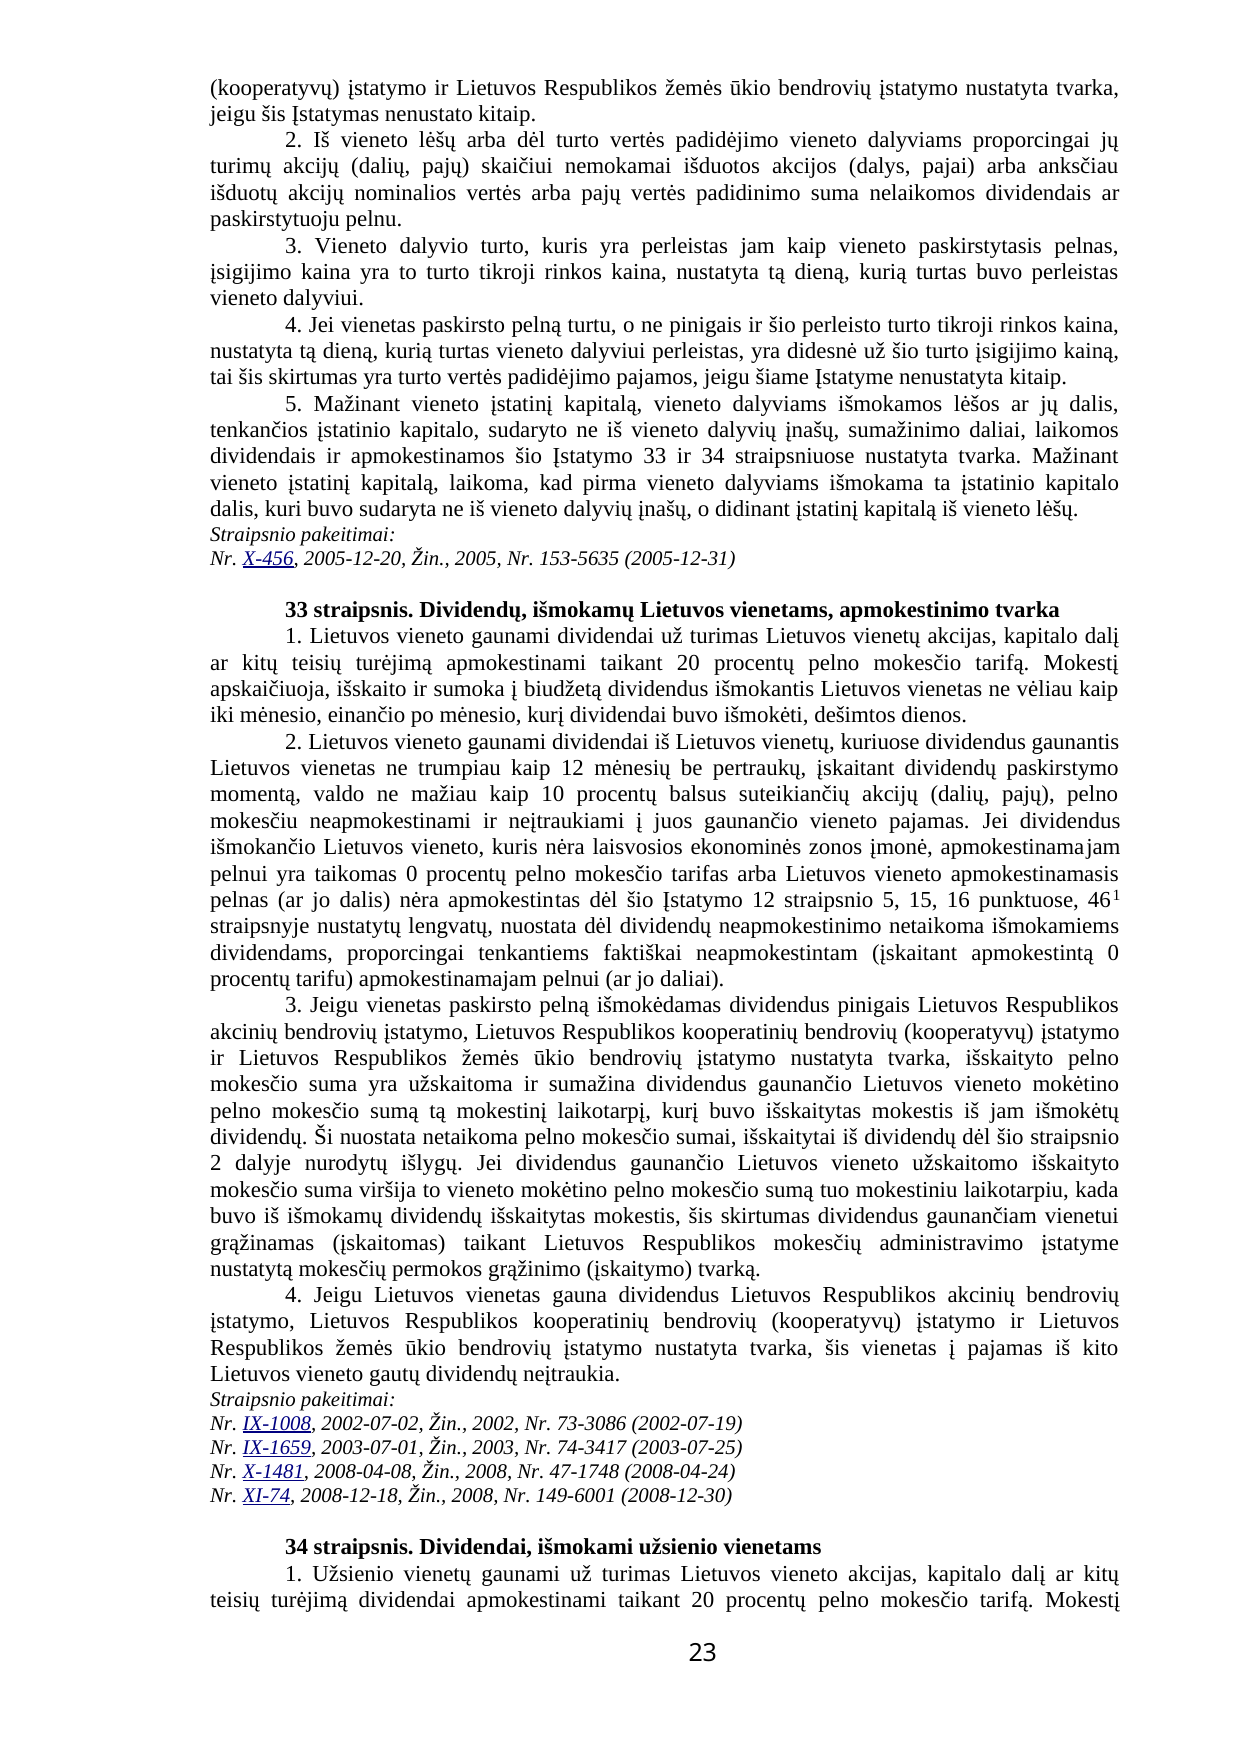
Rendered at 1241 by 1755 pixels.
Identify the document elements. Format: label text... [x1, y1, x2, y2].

text 2. Iš vieneto lėšų arba dėl turto vertės padidėjimo vieneto dalyviams proporcingai jų turimų akcijų (dalių, pajų) skaičiui nemokamai išduotos akcijos (dalys, pajai) arba anksčiau išduotų akcijų nominalios vertės arba pajų vertės padidinimo suma nelaikomos dividendais ar paskirstytuoju pelnu. [210, 126, 1120, 232]
text 2. Lietuvos vieneto gaunami dividendai iš Lietuvos vienetų, kuriuose dividendus gaunantis Lietuvos vienetas ne trumpiau kaip 12 mėnesių be pertraukų, įskaitant dividendų paskirstymo momentą, valdo ne mažiau kaip 10 procentų balsus suteikiančių akcijų (dalių, pajų), pelno mokesčiu neapmokestinami ir neįtraukiami į juos gaunančio vieneto pajamas. Jei dividendus išmokančio Lietuvos vieneto, kuris nėra laisvosios ekonominės zonos įmonė, apmokestinamajam pelnui yra taikomas 0 procentų pelno mokesčio tarifas arba Lietuvos vieneto apmokestinamasis pelnas (ar jo dalis) nėra apmokestintas dėl šio Įstatymo 12 straipsnio 5, 15, 16 punktuose, 461 straipsnyje nustatytų lengvatų, nuostata dėl dividendų neapmokestinimo netaikoma išmokamiems dividendams, proporcingai tenkantiems faktiškai neapmokestintam (įskaitant apmokestintą 0 procentų tarifu) apmokestinamajam pelnui (ar jo daliai). [210, 728, 1120, 991]
text 1. Lietuvos vieneto gaunami dividendai už turimas Lietuvos vienetų akcijas, kapitalo dalį ar kitų teisių turėjimą apmokestinami taikant 20 procentų pelno mokesčio tarifą. Mokestį apskaičiuoja, išskaito ir sumoka į biudžetą dividendus išmokantis Lietuvos vienetas ne vėliau kaip iki mėnesio, einančio po mėnesio, kurį dividendai buvo išmokėti, dešimtos dienos. [210, 622, 1120, 728]
text 34 straipsnis. Dividendai, išmokami užsienio vienetams [210, 1533, 1120, 1560]
text Nr. XI-74, 2008-12-18, Žin., 2008, Nr. 149-6001 (2008-12-30) [210, 1483, 1120, 1507]
text 4. Jei vienetas paskirsto pelną turtu, o ne pinigais ir šio perleisto turto tikroji rinkos kaina, nustatyta tą dieną, kurią turtas vieneto dalyviui perleistas, yra didesnė už šio turto įsigijimo kainą, tai šis skirtumas yra turto vertės padidėjimo pajamos, jeigu šiame Įstatyme nenustatyta kitaip. [210, 311, 1120, 390]
text Nr. X-456, 2005-12-20, Žin., 2005, Nr. 153-5635 (2005-12-31) [210, 546, 1120, 570]
text (kooperatyvų) įstatymo ir Lietuvos Respublikos žemės ūkio bendrovių įstatymo nustatyta tvarka, jeigu šis Įstatymas nenustato kitaip. [210, 73, 1120, 126]
text Nr. IX-1008, 2002-07-02, Žin., 2002, Nr. 73-3086 (2002-07-19) [210, 1411, 1120, 1435]
text 3. Vieneto dalyvio turto, kuris yra perleistas jam kaip vieneto paskirstytasis pelnas, įsigijimo kaina yra to turto tikroji rinkos kaina, nustatyta tą dieną, kurią turtas buvo perleistas vieneto dalyviui. [210, 232, 1120, 311]
text 3. Jeigu vienetas paskirsto pelną išmokėdamas dividendus pinigais Lietuvos Respublikos akcinių bendrovių įstatymo, Lietuvos Respublikos kooperatinių bendrovių (kooperatyvų) įstatymo ir Lietuvos Respublikos žemės ūkio bendrovių įstatymo nustatyta tvarka, išskaityto pelno mokesčio suma yra užskaitoma ir sumažina dividendus gaunančio Lietuvos vieneto mokėtino pelno mokesčio sumą tą mokestinį laikotarpį, kurį buvo išskaitytas mokestis iš jam išmokėtų dividendų. Ši nuostata netaikoma pelno mokesčio sumai, išskaitytai iš dividendų dėl šio straipsnio 2 dalyje nurodytų išlygų. Jei dividendus gaunančio Lietuvos vieneto užskaitomo išskaityto mokesčio suma viršija to vieneto mokėtino pelno mokesčio sumą tuo mokestiniu laikotarpiu, kada buvo iš išmokamų dividendų išskaitytas mokestis, šis skirtumas dividendus gaunančiam vienetui grąžinamas (įskaitomas) taikant Lietuvos Respublikos mokesčių administravimo įstatyme nustatytą mokesčių permokos grąžinimo (įskaitymo) tvarką. [210, 991, 1120, 1281]
text Straipsnio pakeitimai: [210, 522, 1120, 546]
text 1. Užsienio vienetų gaunami už turimas Lietuvos vieneto akcijas, kapitalo dalį ar kitų teisių turėjimą dividendai apmokestinami taikant 20 procentų pelno mokesčio tarifą. Mokestį [210, 1560, 1120, 1612]
text Straipsnio pakeitimai: [210, 1387, 1120, 1411]
text 4. Jeigu Lietuvos vienetas gauna dividendus Lietuvos Respublikos akcinių bendrovių įstatymo, Lietuvos Respublikos kooperatinių bendrovių (kooperatyvų) įstatymo ir Lietuvos Respublikos žemės ūkio bendrovių įstatymo nustatyta tvarka, šis vienetas į pajamas iš kito Lietuvos vieneto gautų dividendų neįtraukia. [210, 1281, 1120, 1387]
text 5. Mažinant vieneto įstatinį kapitalą, vieneto dalyviams išmokamos lėšos ar jų dalis, tenkančios įstatinio kapitalo, sudaryto ne iš vieneto dalyvių įnašų, sumažinimo daliai, laikomos dividendais ir apmokestinamos šio Įstatymo 33 ir 34 straipsniuose nustatyta tvarka. Mažinant vieneto įstatinį kapitalą, laikoma, kad pirma vieneto dalyviams išmokama ta įstatinio kapitalo dalis, kuri buvo sudaryta ne iš vieneto dalyvių įnašų, o didinant įstatinį kapitalą iš vieneto lėšų. [210, 390, 1120, 522]
text Nr. X-1481, 2008-04-08, Žin., 2008, Nr. 47-1748 (2008-04-24) [210, 1459, 1120, 1483]
text 33 straipsnis. Dividendų, išmokamų Lietuvos vienetams, apmokestinimo tvarka [285, 596, 1120, 622]
text Nr. IX-1659, 2003-07-01, Žin., 2003, Nr. 74-3417 (2003-07-25) [210, 1435, 1120, 1459]
